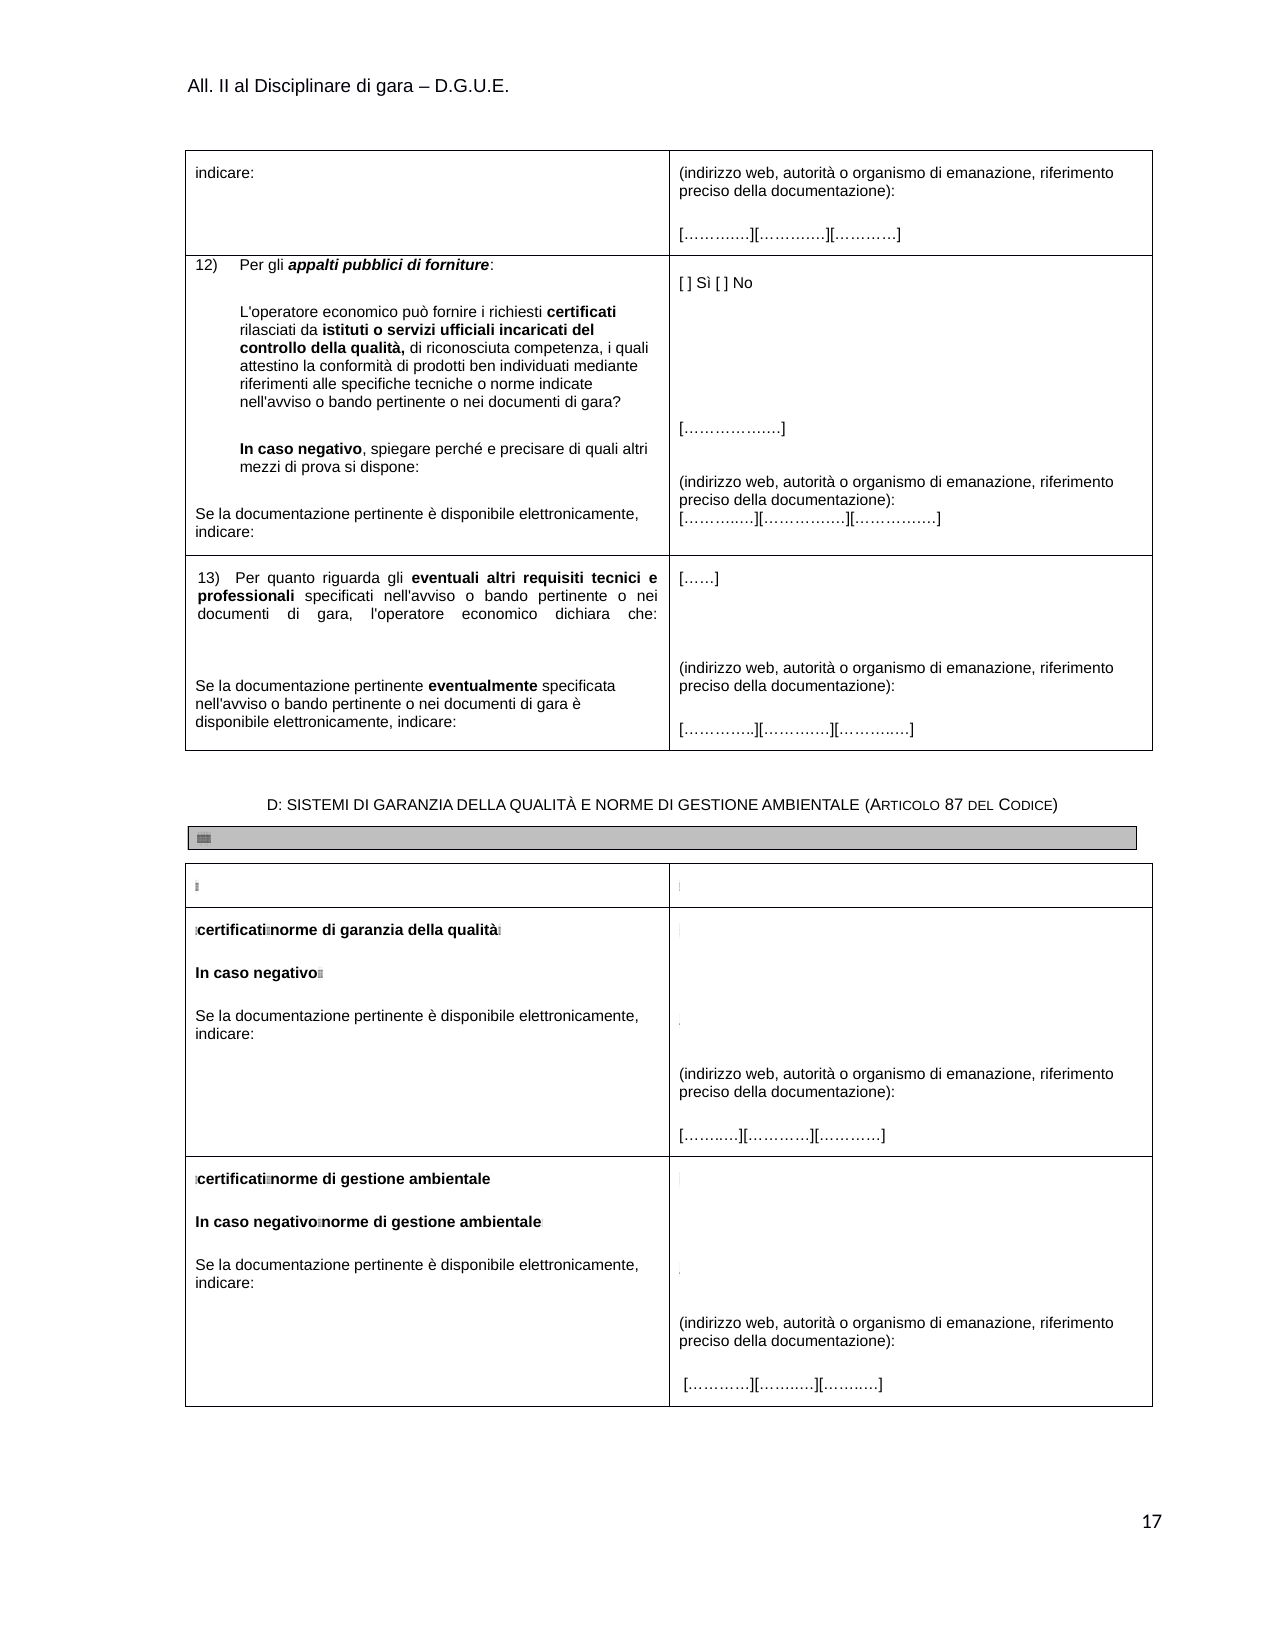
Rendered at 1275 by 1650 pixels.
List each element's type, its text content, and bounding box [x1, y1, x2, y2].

table_cell [……] (indirizzo web, autorità o organismo di emanazione, riferimento preciso della documentazione): […………..][……….…][………..…] [670, 556, 1152, 750]
table_cell L'operatore economico potrà presentare certificati rilasciati da organismi indipendenti per attestare che egli soddisfa determinate norme di garanzia della qualità, compresa l'accessibilità per le persone con disabilità? In caso negativo, spiegare perché e precisare di quali altri mezzi di prova relativi al programma di garanzia della qualità si dispone: Se la documentazione pertinente è disponibile elettronicamente, indicare: [186, 908, 669, 1156]
title D: SISTEMI di garanzia della qualità e norme di gestione ambientale (Articolo 87 del Codice) [187, 794, 1137, 814]
table_cell [ ] Sì [ ] No [………..…] […….……] (indirizzo web, autorità o organismo di emanazione, riferimento preciso della documentazione): [……..…][…………][…………] [670, 908, 1152, 1156]
table_cell 12) Per gli appalti pubblici di forniture: L'operatore economico può fornire i richiesti certificati rilasciati da istituti o servizi ufficiali incaricati del controllo della qualità, di riconosciuta competenza, i quali attestino la conformità di prodotti ben individuati mediante riferimenti alle specifiche tecniche o norme indicate nell'avviso o bando pertinente o nei documenti di gara? In caso negativo, spiegare perché e precisare di quali altri mezzi di prova si dispone: Se la documentazione pertinente è disponibile elettronicamente, indicare: [186, 256, 669, 555]
table_cell (indirizzo web, autorità o organismo di emanazione, riferimento preciso della documentazione): [……….…][……….…][…………] [670, 151, 1152, 255]
table_header Sistemi di garanzia della qualità e norme di gestione ambientale [186, 864, 669, 907]
table_header Risposta: [670, 864, 1152, 907]
table_cell 13) Per quanto riguarda gli eventuali altri requisiti tecnici e professionali specificati nell'avviso o bando pertinente o nei documenti di gara, l'operatore economico dichiara che: Se la documentazione pertinente eventualmente specificata nell'avviso o bando pertinente o nei documenti di gara è disponibile elettronicamente, indicare: [186, 556, 669, 750]
table_cell indicare: [186, 151, 669, 255]
text L'operatore economico deve fornire informazioni solo se i programmi di garanzia della qualità e/o le norme di gestione ambientale sono stati richiesti dall'amministrazione aggiudicatrice o dall'ente aggiudicatore nell'avviso o bando pertinente o nei documenti di gara ivi citati. [189, 827, 1136, 849]
table_cell [ ] Sì [ ] No […………….…] (indirizzo web, autorità o organismo di emanazione, riferimento preciso della documentazione): [………..…][………….…][………….…] [670, 256, 1152, 555]
table_cell L'operatore economico potrà presentare certificati rilasciati da organismi indipendenti per attestare che egli rispetta determinati sistemi o norme di gestione ambientale? In caso negativo, spiegare perché e precisare di quali altri mezzi di prova relativi ai sistemi o norme di gestione ambientale si dispone: Se la documentazione pertinente è disponibile elettronicamente, indicare: [186, 1157, 669, 1406]
table_cell [ ] Sì [ ] No [………..…] […………] (indirizzo web, autorità o organismo di emanazione, riferimento preciso della documentazione): […………][……..…][……..…] [670, 1157, 1152, 1406]
